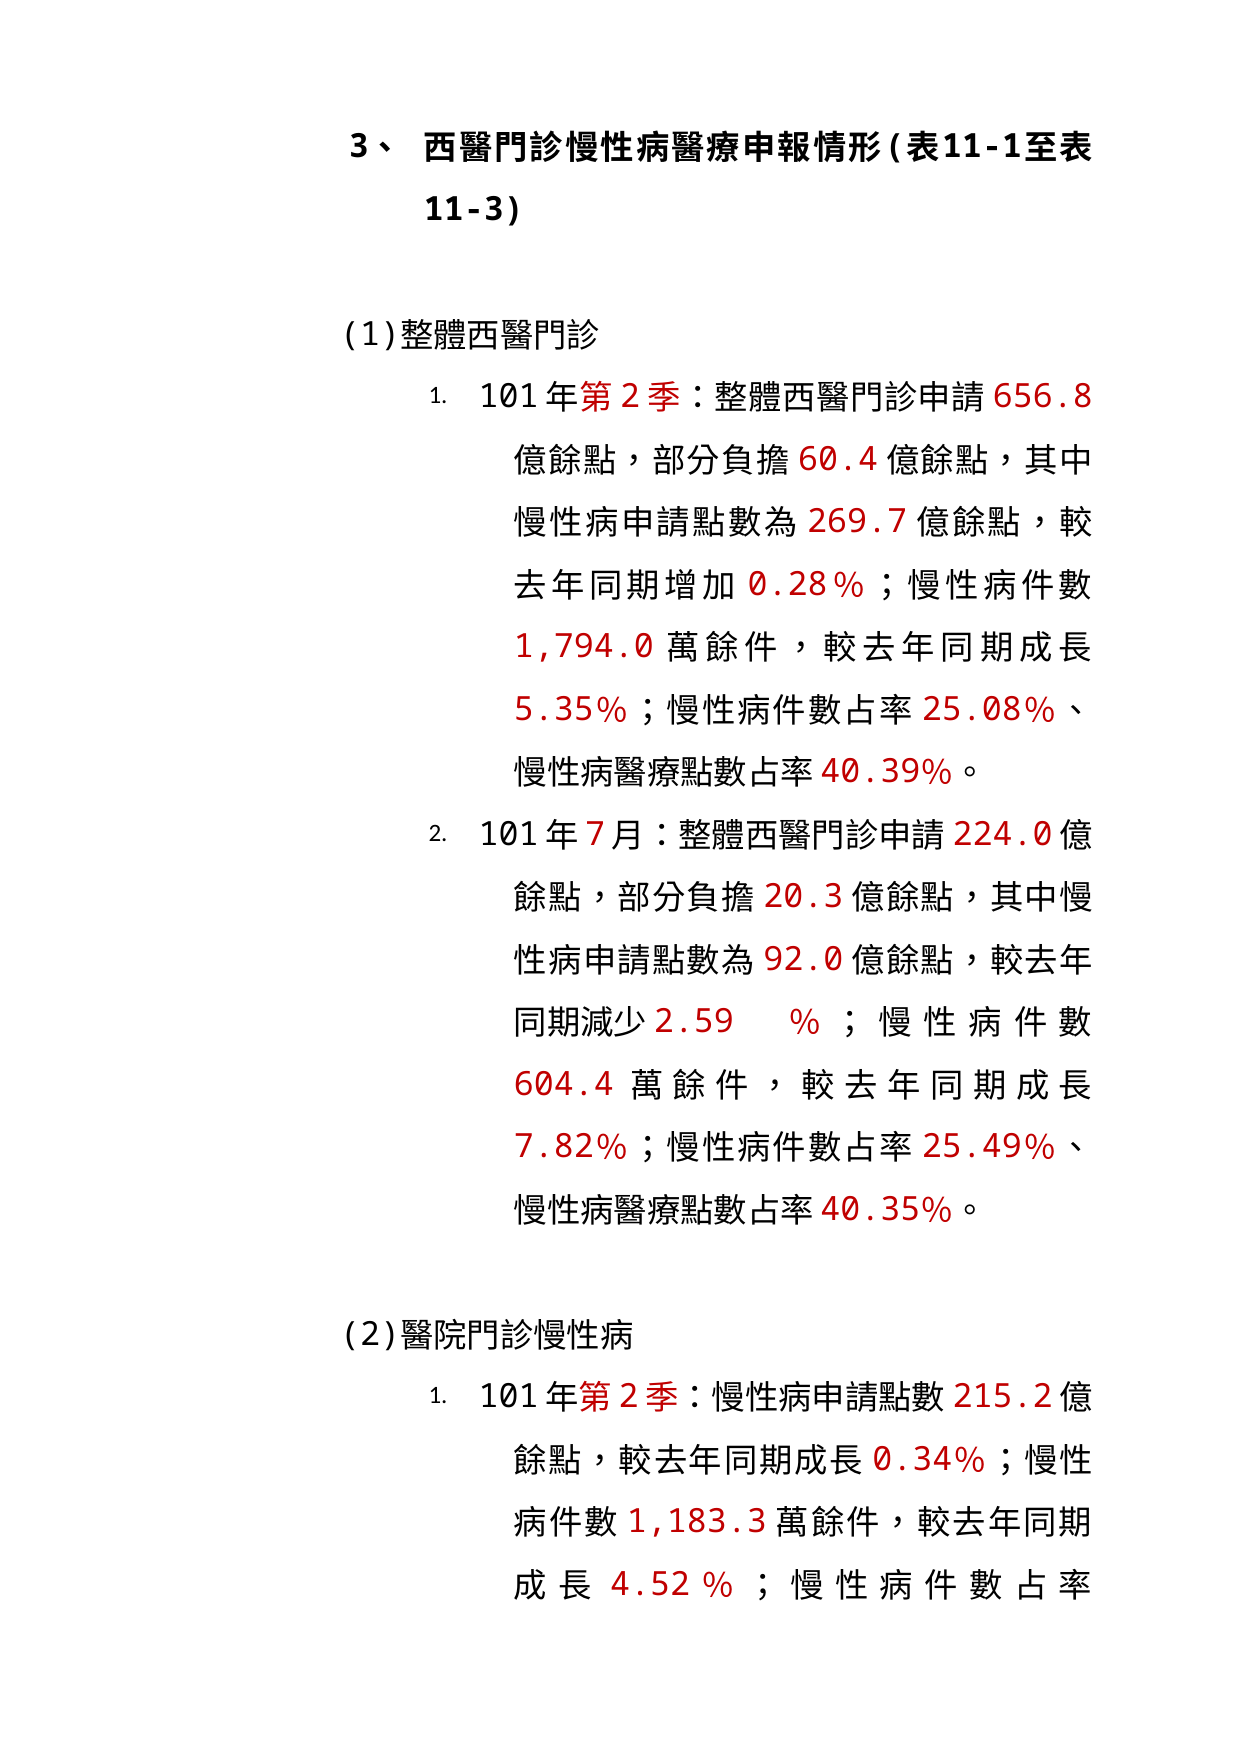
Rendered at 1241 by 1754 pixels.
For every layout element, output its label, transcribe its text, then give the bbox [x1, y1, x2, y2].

list 西醫門診慢性病醫療申報情形(表11-1至表11-3) [348, 103, 1093, 228]
list 101年第2季：慢性病申請點數215.2億餘點，較去年同期成長0.34％；慢性病件數1,183.3萬餘件，較去年同期成長4.52％；慢性病件數占率 [428, 1353, 1093, 1603]
list 整體西醫門診 [340, 291, 1093, 353]
list 101年7月：整體西醫門診申請224.0億餘點，部分負擔20.3億餘點，其中慢性病申請點數為92.0億餘點，較去年同期減少2.59 ％；慢性病件數604.4萬餘件，較去年同期成長7.82％；慢性病件數占率25.49％、慢性病醫療點數占率40.35％。 [428, 791, 1093, 1228]
list 醫院門診慢性病 [340, 1291, 1093, 1353]
list 101年第2季：整體西醫門診申請656.8億餘點，部分負擔60.4億餘點，其中慢性病申請點數為269.7億餘點，較去年同期增加0.28％；慢性病件數1,794.0萬餘件，較去年同期成長5.35％；慢性病件數占率25.08％、慢性病醫療點數占率40.39％。 [428, 353, 1093, 791]
